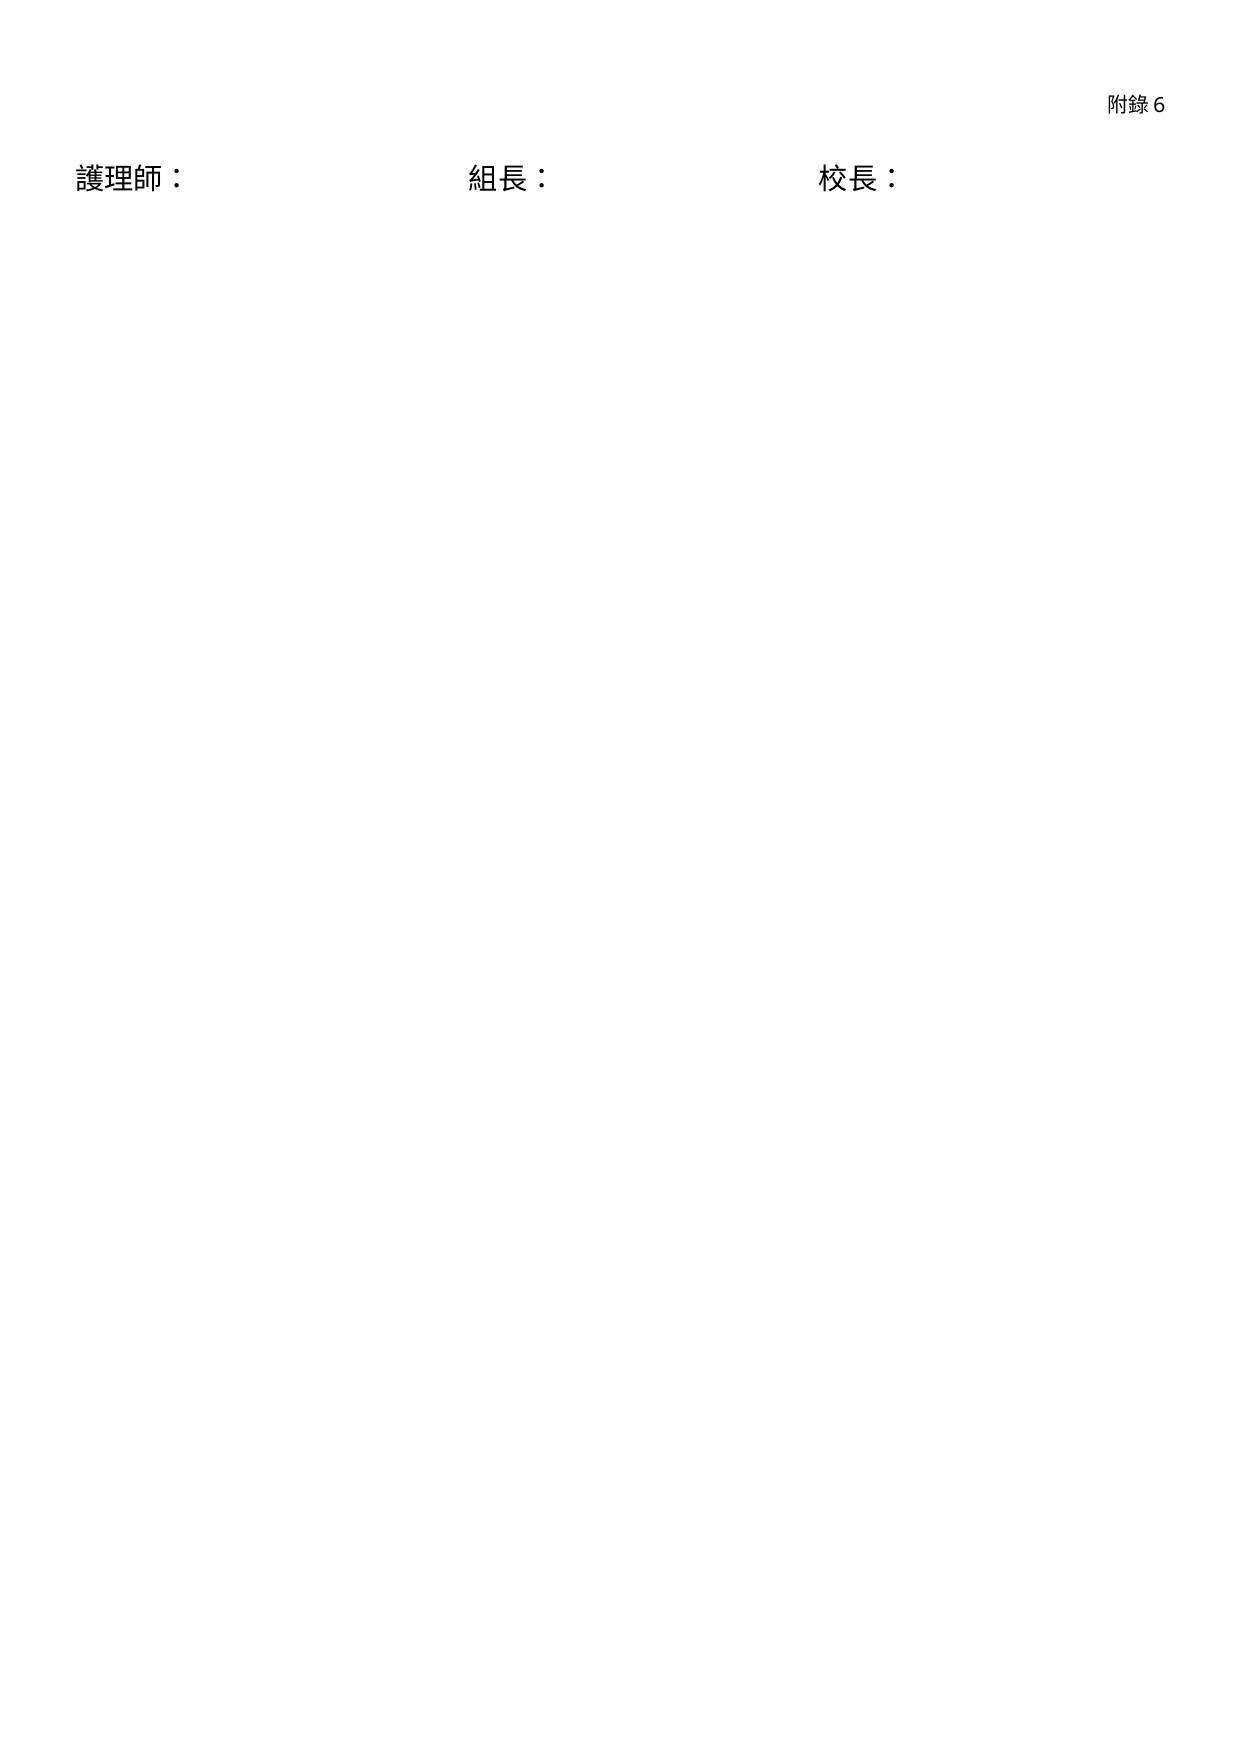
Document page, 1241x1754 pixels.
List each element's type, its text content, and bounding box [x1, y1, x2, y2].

text 護理師： 組長： 校長： [75, 135, 1165, 197]
